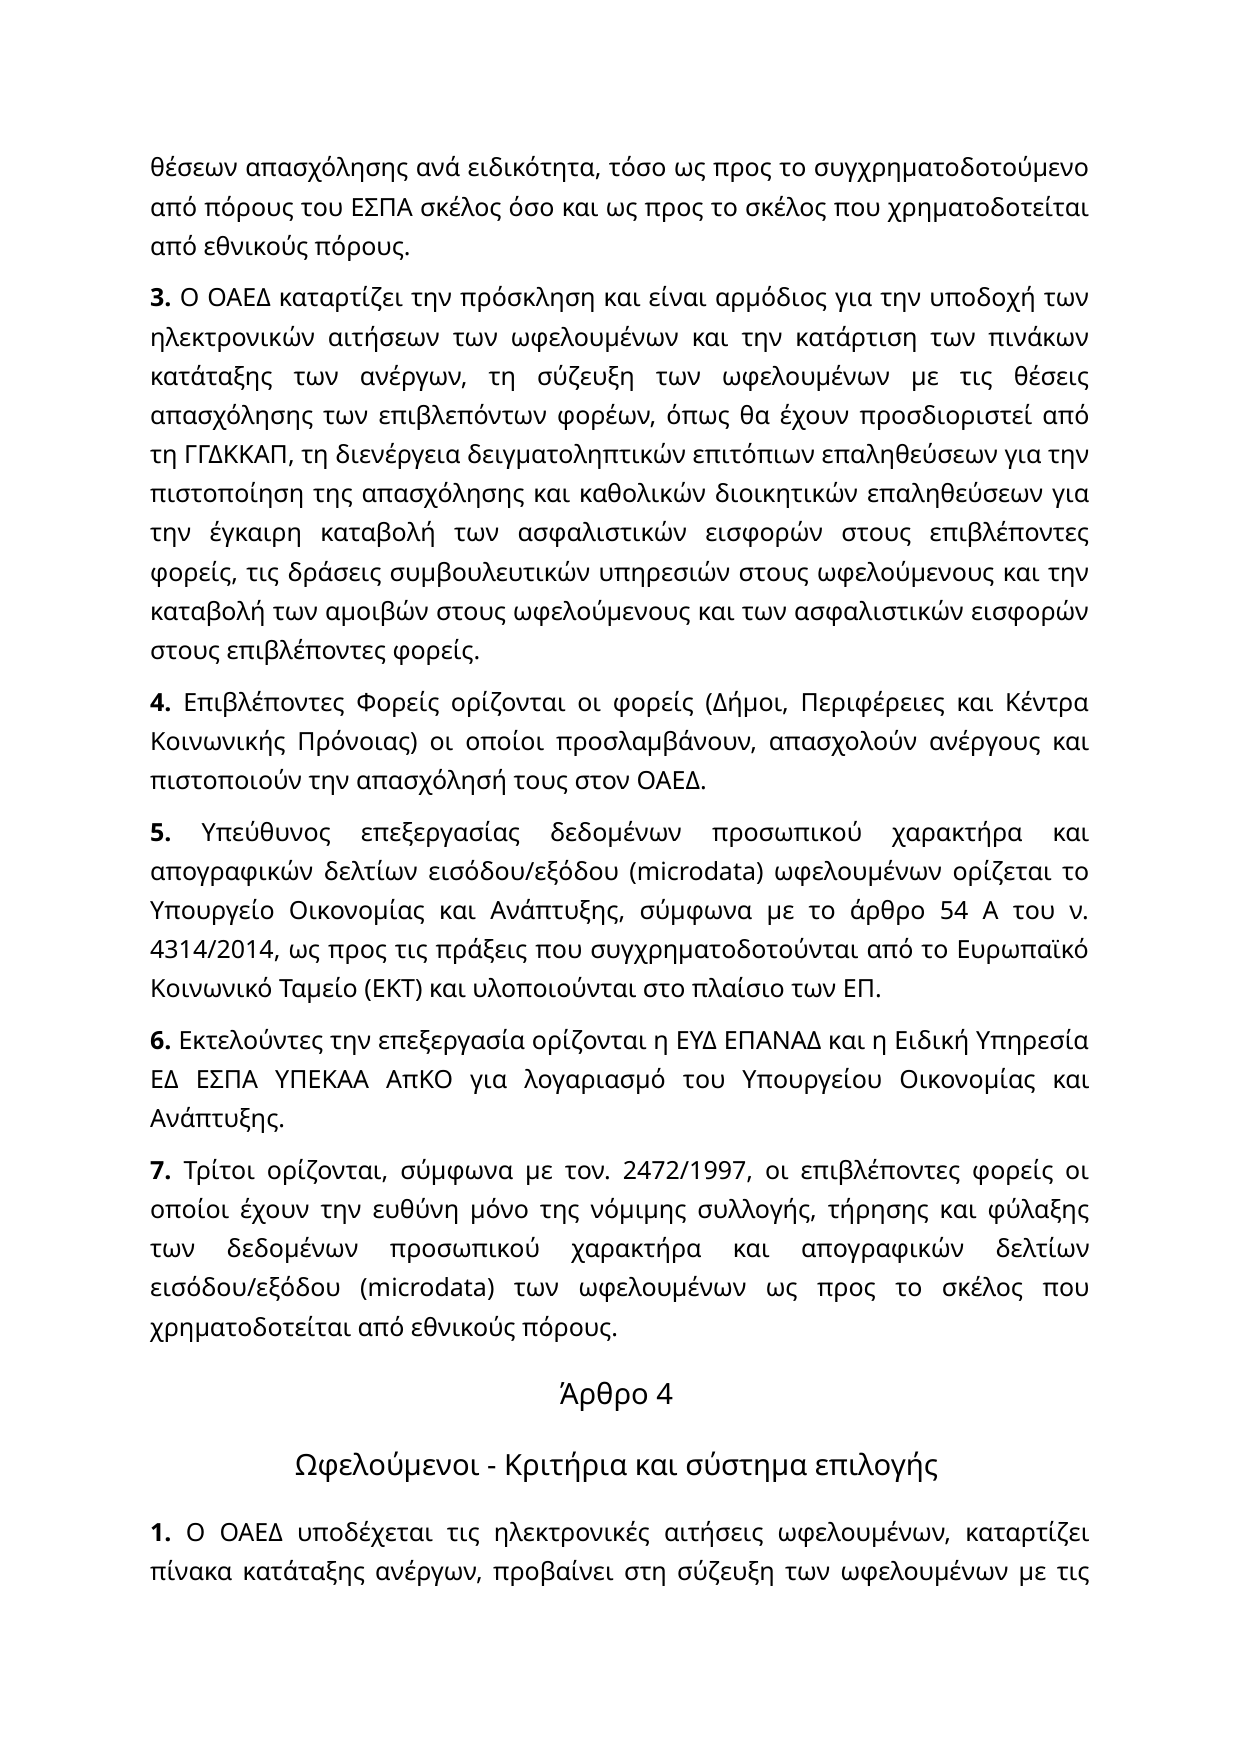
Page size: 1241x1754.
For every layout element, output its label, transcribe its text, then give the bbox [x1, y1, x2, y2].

text 3. Ο ΟΑΕΔ καταρτίζει την πρόσκληση και είναι αρμόδιος για την υποδοχή των ηλεκτρονικών αιτήσεων των ωφελουμένων και την κατάρτιση των πινάκων κατάταξης των ανέργων, τη σύζευξη των ωφελουμένων με τις θέσεις απασχόλησης των επιβλεπόντων φορέων, όπως θα έχουν προσδιοριστεί από τη ΓΓΔΚΚΑΠ, τη διενέργεια δειγματοληπτικών επιτόπιων επαληθεύσεων για την πιστοποίηση της απασχόλησης και καθολικών διοικητικών επαληθεύσεων για την έγκαιρη καταβολή των ασφαλιστικών εισφορών στους επιβλέποντες φορείς, τις δράσεις συμβουλευτικών υπηρεσιών στους ωφελούμενους και την καταβολή των αμοιβών στους ωφελούμενους και των ασφαλιστικών εισφορών στους επιβλέποντες φορείς. [150, 280, 1090, 667]
subtitle Άρθρο 4 [150, 1373, 1090, 1413]
text θέσεων απασχόλησης ανά ειδικότητα, τόσο ως προς το συγχρηματοδοτούμενο από πόρους του ΕΣΠΑ σκέλος όσο και ως προς το σκέλος που χρηματοδοτείται από εθνικούς πόρους. [150, 150, 1090, 262]
text 7. Τρίτοι ορίζονται, σύμφωνα με τον. 2472/1997, οι επιβλέποντες φορείς οι οποίοι έχουν την ευθύνη μόνο της νόμιμης συλλογής, τήρησης και φύλαξης των δεδομένων προσωπικού χαρακτήρα και απογραφικών δελτίων εισόδου/εξόδου (microdata) των ωφελουμένων ως προς το σκέλος που χρηματοδοτείται από εθνικούς πόρους. [150, 1152, 1090, 1343]
subtitle Ωφελούμενοι - Κριτήρια και σύστημα επιλογής [150, 1444, 1090, 1484]
text 6. Εκτελούντες την επεξεργασία ορίζονται η ΕΥΔ ΕΠΑΝΑΔ και η Ειδική Υπηρεσία ΕΔ ΕΣΠΑ ΥΠΕΚΑΑ ΑπΚΟ για λογαριασμό του Υπουργείου Οικονομίας και Ανάπτυξης. [150, 1022, 1090, 1135]
text 5. Υπεύθυνος επεξεργασίας δεδομένων προσωπικού χαρακτήρα και απογραφικών δελτίων εισόδου/εξόδου (microdata) ωφελουμένων ορίζεται το Υπουργείο Οικονομίας και Ανάπτυξης, σύμφωνα με το άρθρο 54 Α του ν. 4314/2014, ως προς τις πράξεις που συγχρηματοδοτούνται από το Ευρωπαϊκό Κοινωνικό Ταμείο (ΕΚΤ) και υλοποιούνται στο πλαίσιο των ΕΠ. [150, 814, 1090, 1005]
text 4. Επιβλέποντες Φορείς ορίζονται οι φορείς (Δήμοι, Περιφέρειες και Κέντρα Κοινωνικής Πρόνοιας) οι οποίοι προσλαμβάνουν, απασχολούν ανέργους και πιστοποιούν την απασχόλησή τους στον ΟΑΕΔ. [150, 684, 1090, 797]
text 1. Ο ΟΑΕΔ υποδέχεται τις ηλεκτρονικές αιτήσεις ωφελουμένων, καταρτίζει πίνακα κατάταξης ανέργων, προβαίνει στη σύζευξη των ωφελουμένων με τις [150, 1514, 1090, 1588]
